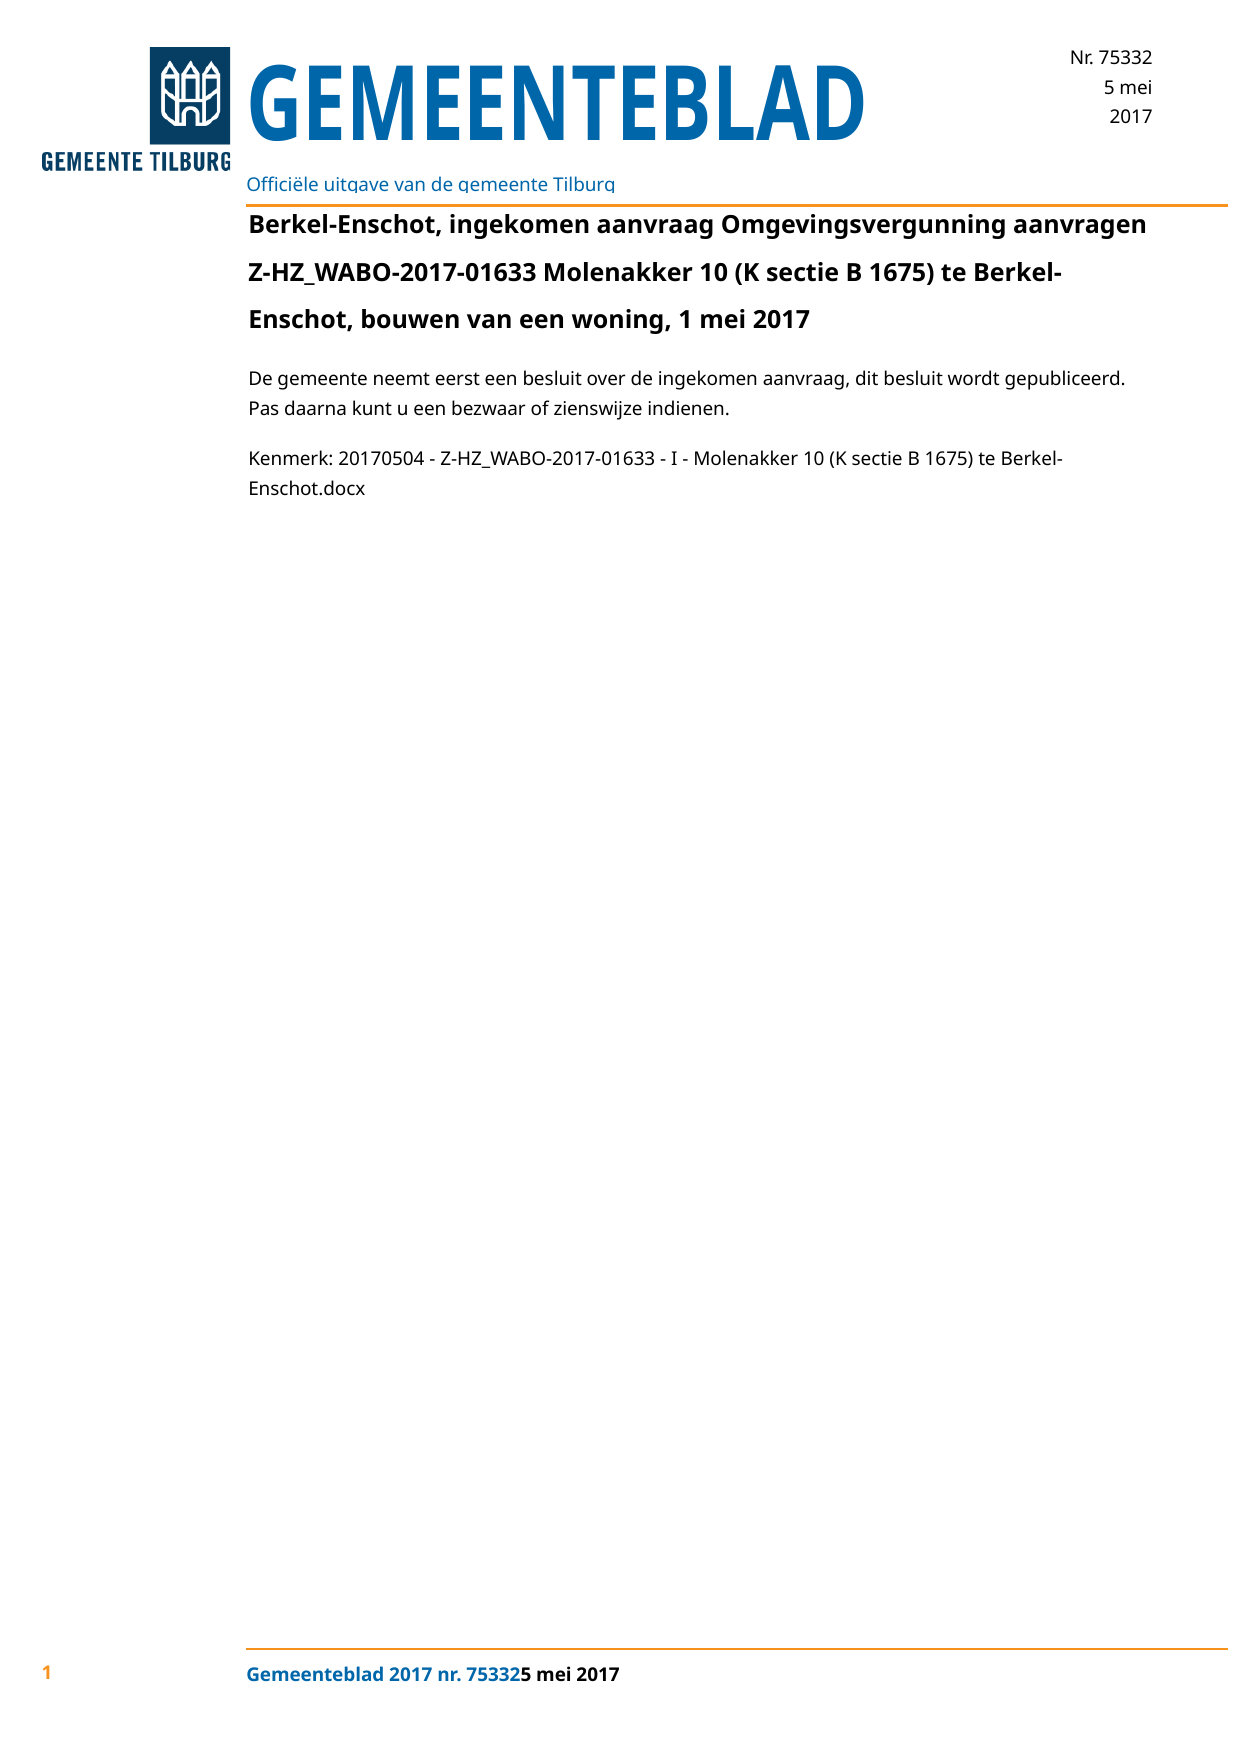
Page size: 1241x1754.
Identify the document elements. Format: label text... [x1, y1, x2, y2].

picture [41, 47, 231, 172]
text Berkel-Enschot, ingekomen aanvraag Omgevingsvergunning aanvragen Z-HZ_WABO-2017-01633 Molenakker 10 (K sectie B 1675) te Berkel-Enschot, bouwen van een woning, 1 mei 2017 [248, 207, 1152, 336]
text Kenmerk: 20170504 - Z-HZ_WABO-2017-01633 - I - Molenakker 10 (K sectie B 1675) te Berkel-Enschot.docx [248, 446, 1152, 501]
text De gemeente neemt eerst een besluit over de ingekomen aanvraag, dit besluit wordt gepubliceerd. Pas daarna kunt u een bezwaar of zienswijze indienen. [248, 366, 1152, 421]
